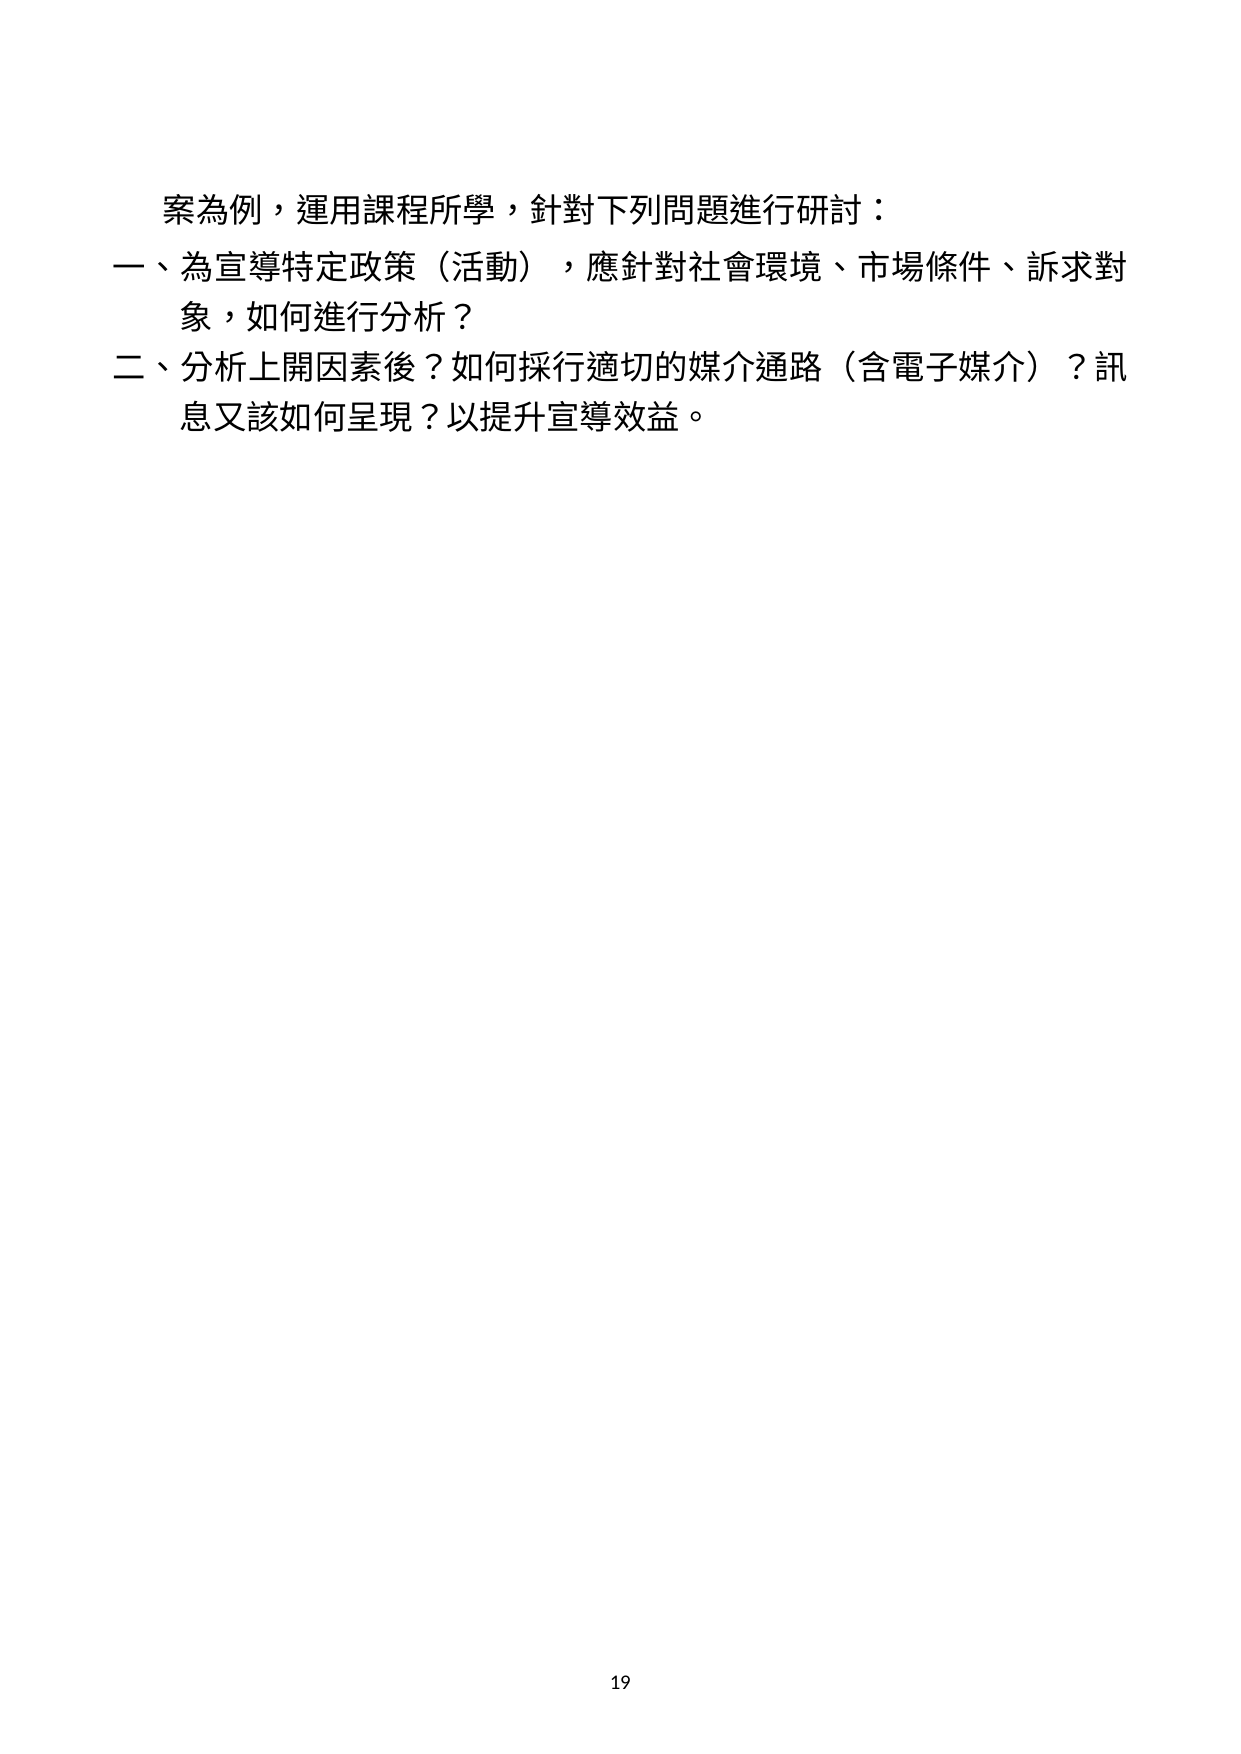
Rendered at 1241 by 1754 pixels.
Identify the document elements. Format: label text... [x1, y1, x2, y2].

text 一、為宣導特定政策（活動），應針對社會環境、市場條件、訴求對象，如何進行分析？ [112, 239, 1128, 339]
text 案為例，運用課程所學，針對下列問題進行研討： [162, 164, 1128, 239]
text 二、分析上開因素後？如何採行適切的媒介通路（含電子媒介）？訊息又該如何呈現？以提升宣導效益。 [112, 339, 1128, 439]
